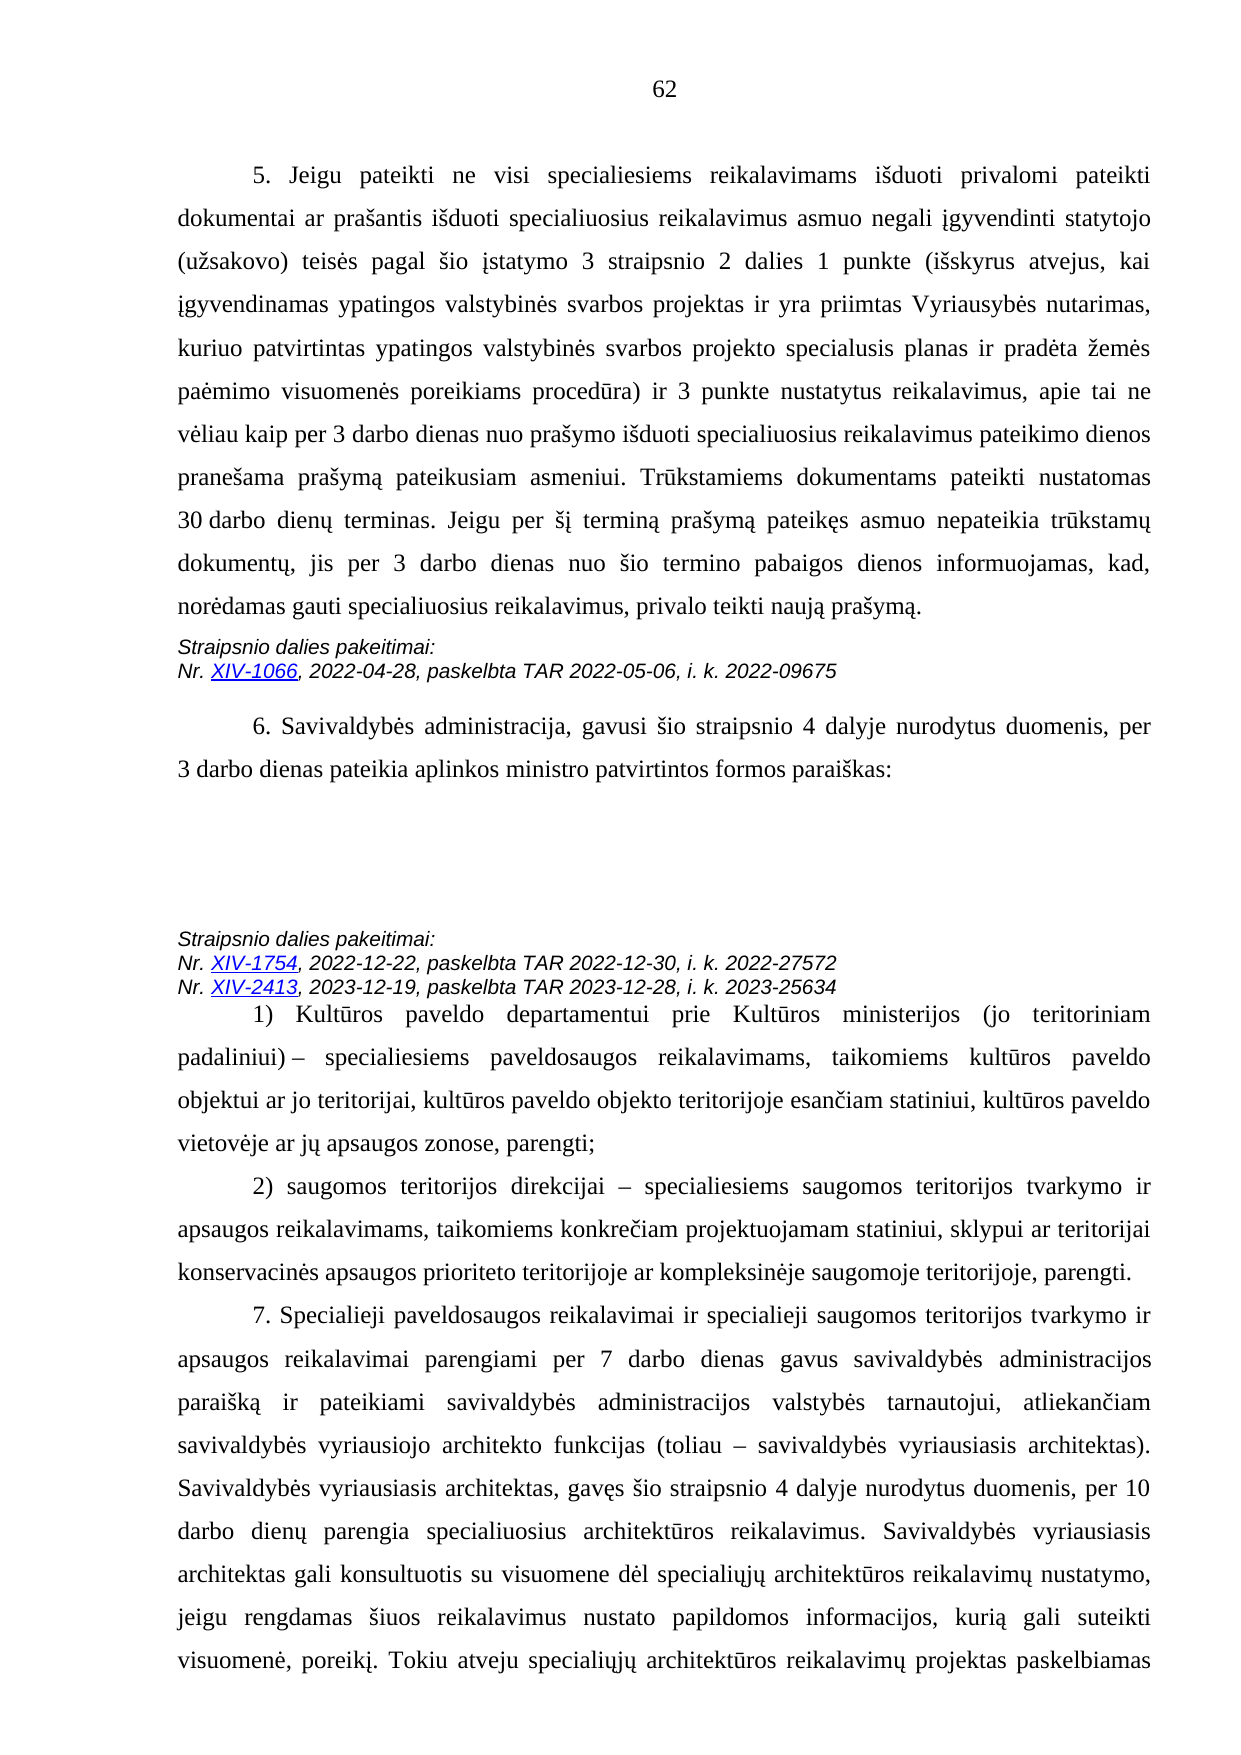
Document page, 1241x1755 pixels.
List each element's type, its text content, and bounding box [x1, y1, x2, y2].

text Nr. XIV-2413, 2023-12-19, paskelbta TAR 2023-12-28, i. k. 2023-25634 [177, 975, 1152, 999]
text Nr. XIV-1754, 2022-12-22, paskelbta TAR 2022-12-30, i. k. 2022-27572 [177, 951, 1152, 975]
text Straipsnio dalies pakeitimai: [177, 927, 1152, 951]
text 7. Specialieji paveldosaugos reikalavimai ir specialieji saugomos teritorijos tvarkymo ir apsaugos reikalavimai parengiami per 7 darbo dienas gavus savivaldybės administracijos paraišką ir pateikiami savivaldybės administracijos valstybės tarnautojui, atliekančiam savivaldybės vyriausiojo architekto funkcijas (toliau – savivaldybės vyriausiasis architektas). Savivaldybės vyriausiasis architektas, gavęs šio straipsnio 4 dalyje nurodytus duomenis, per 10 darbo dienų parengia specialiuosius architektūros reikalavimus. Savivaldybės vyriausiasis architektas gali konsultuotis su visuomene dėl specialiųjų architektūros reikalavimų nustatymo, jeigu rengdamas šiuos reikalavimus nustato papildomos informacijos, kurią gali suteikti visuomenė, poreikį. Tokiu atveju specialiųjų architektūros reikalavimų projektas paskelbiamas [177, 1301, 1152, 1674]
text 6. Savivaldybės administracija, gavusi šio straipsnio 4 dalyje nurodytus duomenis, per 3 darbo dienas pateikia aplinkos ministro patvirtintos formos paraiškas: [177, 711, 1152, 783]
text 1) Kultūros paveldo departamentui prie Kultūros ministerijos (jo teritoriniam padaliniui) – specialiesiems paveldosaugos reikalavimams, taikomiems kultūros paveldo objektui ar jo teritorijai, kultūros paveldo objekto teritorijoje esančiam statiniui, kultūros paveldo vietovėje ar jų apsaugos zonose, parengti; [177, 999, 1152, 1157]
text Nr. XIV-1066, 2022-04-28, paskelbta TAR 2022-05-06, i. k. 2022-09675 [177, 658, 1152, 682]
text 2) saugomos teritorijos direkcijai – specialiesiems saugomos teritorijos tvarkymo ir apsaugos reikalavimams, taikomiems konkrečiam projektuojamam statiniui, sklypui ar teritorijai konservacinės apsaugos prioriteto teritorijoje ar kompleksinėje saugomoje teritorijoje, parengti. [177, 1171, 1152, 1286]
text Straipsnio dalies pakeitimai: [177, 634, 1152, 658]
text 5. Jeigu pateikti ne visi specialiesiems reikalavimams išduoti privalomi pateikti dokumentai ar prašantis išduoti specialiuosius reikalavimus asmuo negali įgyvendinti statytojo (užsakovo) teisės pagal šio įstatymo 3 straipsnio 2 dalies 1 punkte (išskyrus atvejus, kai įgyvendinamas ypatingos valstybinės svarbos projektas ir yra priimtas Vyriausybės nutarimas, kuriuo patvirtintas ypatingos valstybinės svarbos projekto specialusis planas ir pradėta žemės paėmimo visuomenės poreikiams procedūra) ir 3 punkte nustatytus reikalavimus, apie tai ne vėliau kaip per 3 darbo dienas nuo prašymo išduoti specialiuosius reikalavimus pateikimo dienos pranešama prašymą pateikusiam asmeniui. Trūkstamiems dokumentams pateikti nustatomas 30 darbo dienų terminas. Jeigu per šį terminą prašymą pateikęs asmuo nepateikia trūkstamų dokumentų, jis per 3 darbo dienas nuo šio termino pabaigos dienos informuojamas, kad, norėdamas gauti specialiuosius reikalavimus, privalo teikti naują prašymą. [177, 160, 1152, 620]
